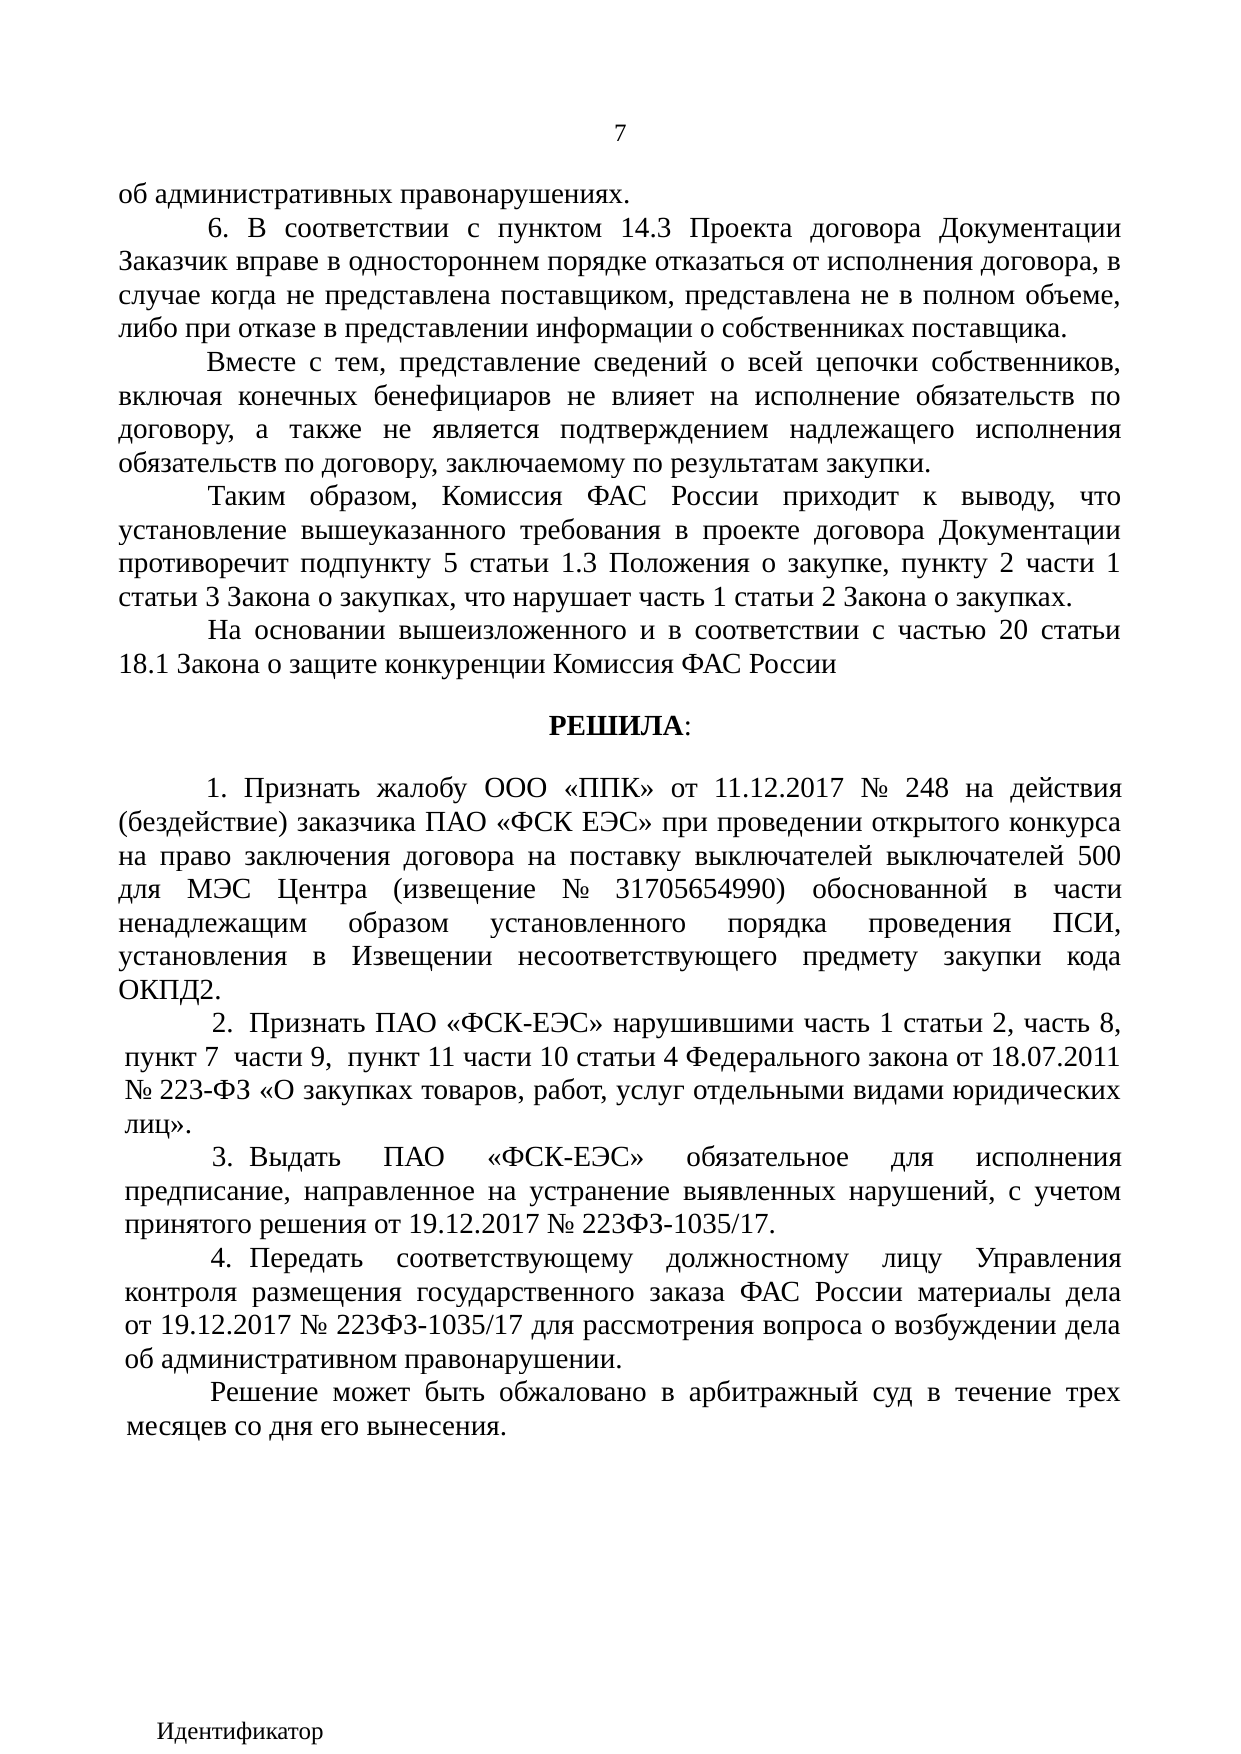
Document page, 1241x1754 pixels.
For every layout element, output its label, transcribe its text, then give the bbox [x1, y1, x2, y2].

text 6. В соответствии с пунктом 14.3 Проекта договора Документации Заказчик вправе в одностороннем порядке отказаться от исполнения договора, в случае когда не представлена поставщиком, представлена не в полном объеме, либо при отказе в представлении информации о собственниках поставщика. [118, 210, 1122, 344]
text Таким образом, Комиссия ФАС России приходит к выводу, что установление вышеуказанного требования в проекте договора Документации противоречит подпункту 5 статьи 1.3 Положения о закупке, пункту 2 части 1 статьи 3 Закона о закупках, что нарушает часть 1 статьи 2 Закона о закупках. [118, 478, 1122, 612]
text РЕШИЛА: [118, 708, 1122, 742]
text 1. Признать жалобу ООО «ППК» от 11.12.2017 № 248 на действия (бездействие) заказчика ПАО «ФСК ЕЭС» при проведении открытого конкурса на право заключения договора на поставку выключателей выключателей 500 для МЭС Центра (извещение № 31705654990) обоснованной в части ненадлежащим образом установленного порядка проведения ПСИ, установления в Извещении несоответствующего предмету закупки кода ОКПД2. [118, 771, 1122, 1005]
list Признать ПАО «ФСК-ЕЭС» нарушившими часть 1 статьи 2, часть 8, пункт 7 части 9, пункт 11 части 10 статьи 4 Федерального закона от 18.07.2011 № 223-ФЗ «О закупках товаров, работ, услуг отдельными видами юридических лиц». [124, 1005, 1122, 1139]
text Вместе с тем, представление сведений о всей цепочки собственников, включая конечных бенефициаров не влияет на исполнение обязательств по договору, а также не является подтверждением надлежащего исполнения обязательств по договору, заключаемому по результатам закупки. [118, 344, 1122, 478]
text об административных правонарушениях. [118, 176, 1122, 210]
list Выдать ПАО «ФСК-ЕЭС» обязательное для исполнения предписание, направленное на устранение выявленных нарушений, с учетом принятого решения от 19.12.2017 № 223ФЗ-1035/17. [124, 1139, 1122, 1240]
text На основании вышеизложенного и в соответствии с частью 20 статьи 18.1 Закона о защите конкуренции Комиссия ФАС России [118, 612, 1122, 679]
text Решение может быть обжаловано в арбитражный суд в течение трех месяцев со дня его вынесения. [126, 1374, 1122, 1441]
list Передать соответствующему должностному лицу Управления контроля размещения государственного заказа ФАС России материалы дела от 19.12.2017 № 223ФЗ-1035/17 для рассмотрения вопроса о возбуждении дела об административном правонарушении. [124, 1240, 1122, 1374]
